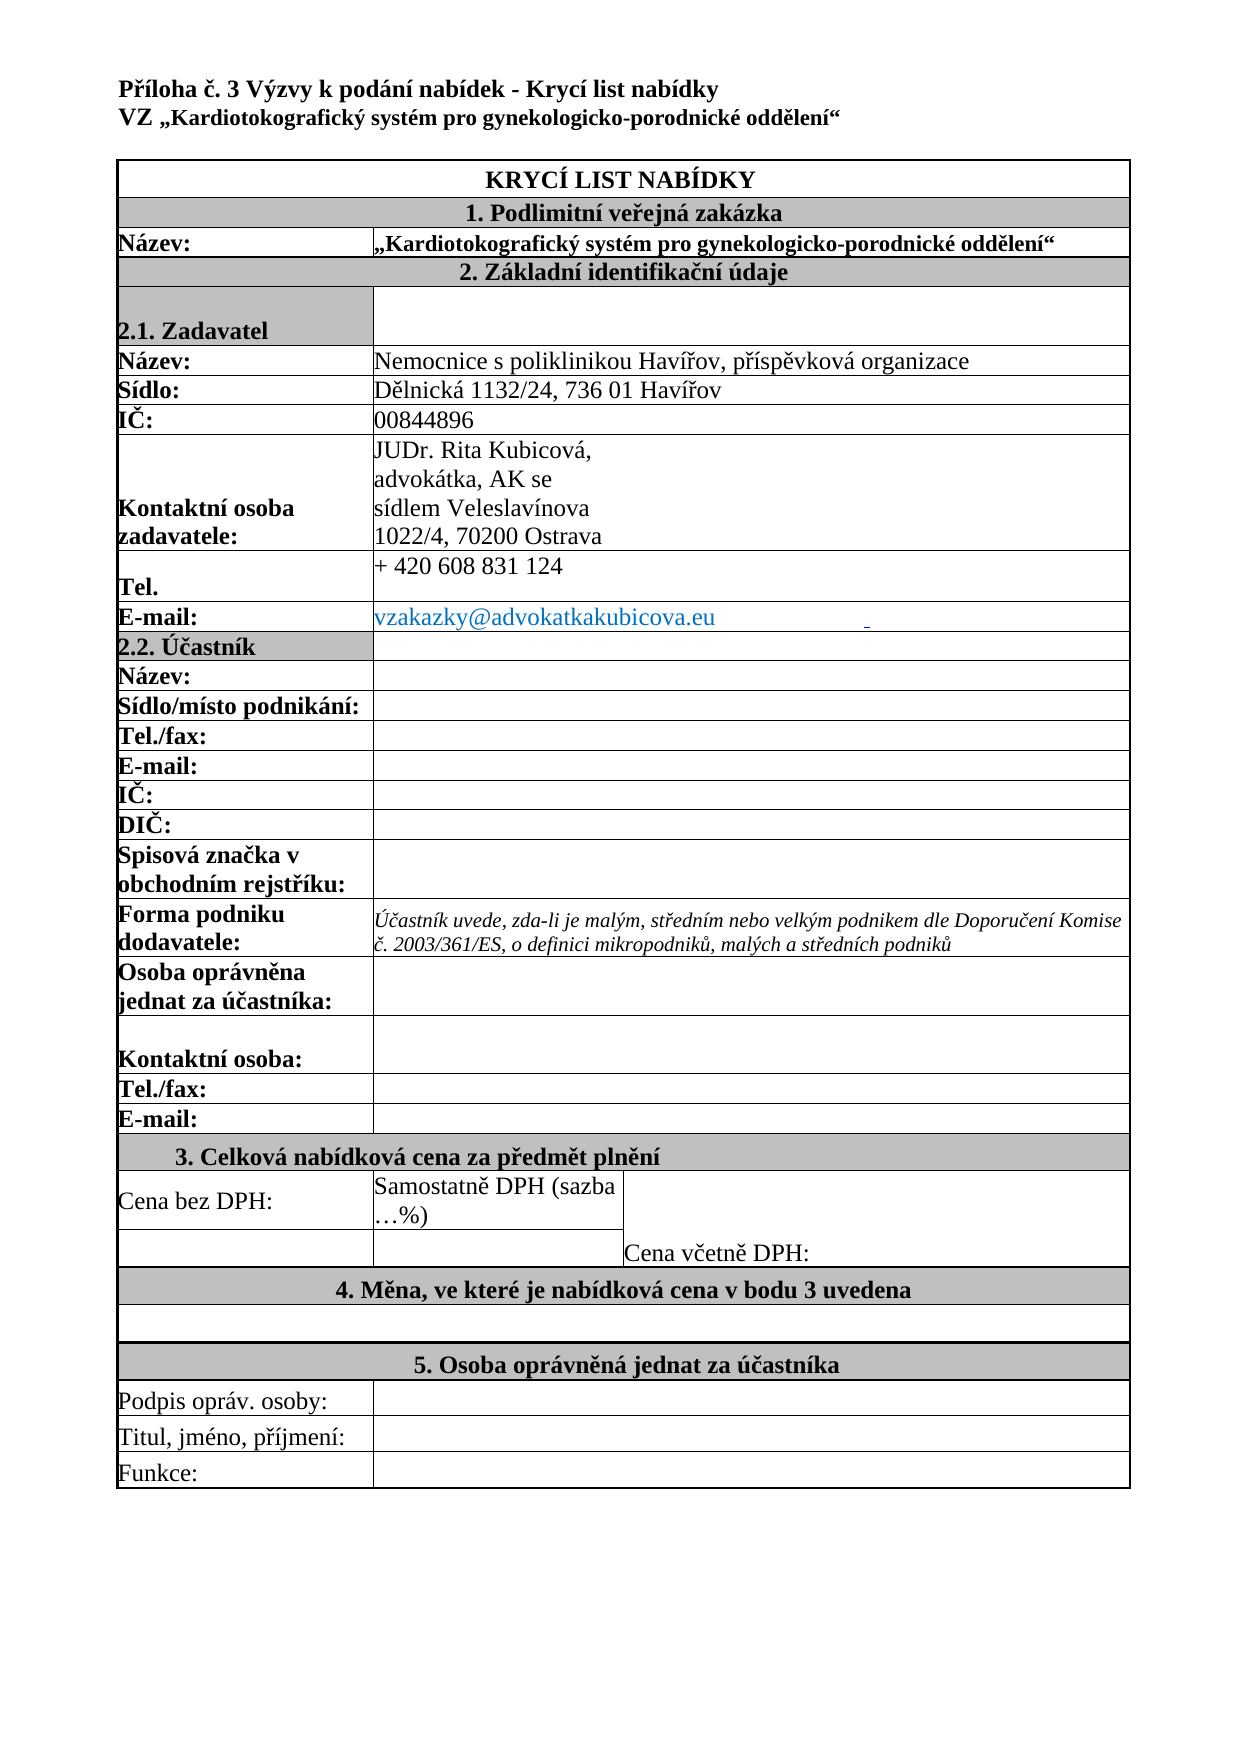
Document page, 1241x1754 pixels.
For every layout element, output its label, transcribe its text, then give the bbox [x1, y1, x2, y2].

table_cell Forma podniku dodavatele: [119, 899, 373, 956]
table_header KRYCÍ LIST NABÍDKY [119, 161, 1129, 197]
table_cell [374, 1416, 1129, 1451]
table_cell Tel. [119, 551, 373, 601]
table_cell [374, 1452, 1129, 1487]
table_cell Název: [119, 228, 373, 256]
table_cell [374, 840, 1129, 898]
table_cell [374, 781, 624, 809]
table_cell [374, 1104, 1129, 1133]
table_cell [374, 1381, 1129, 1415]
table_cell [863, 551, 1129, 601]
table_cell Nemocnice s poliklinikou Havířov, příspěvková organizace [374, 346, 1129, 374]
table_cell 2.1. Zadavatel [119, 287, 373, 345]
table_cell [374, 1016, 1129, 1073]
table_cell + 420 608 831 124 [374, 551, 863, 601]
table_cell Název: [119, 346, 373, 374]
table_cell E-mail: [119, 602, 373, 631]
table_cell [119, 1305, 1129, 1341]
table_cell Podpis opráv. osoby: [119, 1381, 373, 1415]
table_cell 4. Měna, ve které je nabídková cena v bodu 3 uvedena [119, 1268, 1129, 1304]
table_cell JUDr. Rita Kubicová, advokátka, AK se sídlem Veleslavínova 1022/4, 70200 Ostrava [374, 435, 624, 550]
table_cell Účastník uvede, zda-li je malým, středním nebo velkým podnikem dle Doporučení Komise č. 2003/361/ES, o definici mikropodniků, malých a středních podniků [374, 899, 1129, 956]
table_cell [374, 691, 1129, 720]
table_cell 00844896 [374, 405, 1129, 434]
table_cell 3. Celková nabídková cena za předmět plnění [119, 1134, 1129, 1170]
table_cell 5. Osoba oprávněná jednat za účastníka [119, 1344, 1129, 1379]
table_cell [374, 957, 1129, 1015]
table_cell Sídlo/místo podnikání: [119, 691, 373, 720]
table_cell Funkce: [119, 1452, 373, 1487]
table_cell Název: [119, 661, 373, 690]
table_cell [374, 661, 1129, 690]
table_cell [374, 632, 624, 660]
table_cell 2. Základní identifikační údaje [119, 258, 1129, 286]
table_cell [374, 721, 1129, 750]
table_cell Dělnická 1132/24, 736 01 Havířov [374, 376, 1129, 404]
table_cell [374, 810, 1129, 839]
table_cell vzakazky@advokatkakubicova.eu [374, 602, 863, 631]
table_cell „Kardiotokografický systém pro gynekologicko-porodnické oddělení“ [374, 228, 1129, 256]
table_cell Osoba oprávněna jednat za účastníka: [119, 957, 373, 1015]
table_cell [119, 1230, 373, 1266]
table_cell Cena včetně DPH: [624, 1171, 1129, 1266]
table_cell [624, 632, 863, 660]
table_cell Tel./fax: [119, 1074, 373, 1103]
table_cell 2.2. Účastník [119, 632, 373, 660]
table_cell Samostatně DPH (sazba …%) [374, 1171, 623, 1229]
table_cell E-mail: [119, 1104, 373, 1133]
table_cell [863, 602, 1129, 631]
table_cell [374, 751, 1129, 779]
table_cell [374, 287, 1129, 345]
table_cell E-mail: [119, 751, 373, 779]
table_cell [624, 781, 863, 809]
table_cell Kontaktní osoba: [119, 1016, 373, 1073]
table_cell Spisová značka v obchodním rejstříku: [119, 840, 373, 898]
table_cell Cena bez DPH: [119, 1171, 373, 1229]
table_cell DIČ: [119, 810, 373, 839]
table_cell Tel./fax: [119, 721, 373, 750]
table_cell [863, 632, 1129, 660]
table_cell IČ: [119, 405, 373, 434]
table_cell IČ: [119, 781, 373, 809]
table_cell [863, 781, 1129, 809]
table_cell [624, 435, 863, 550]
table_cell [863, 435, 1129, 550]
table_cell Kontaktní osoba zadavatele: [119, 435, 373, 550]
table_cell [374, 1230, 623, 1266]
table_cell [374, 1074, 1129, 1103]
table_cell 1. Podlimitní veřejná zakázka [119, 198, 1129, 227]
table_cell Sídlo: [119, 376, 373, 404]
table_cell Titul, jméno, příjmení: [119, 1416, 373, 1451]
